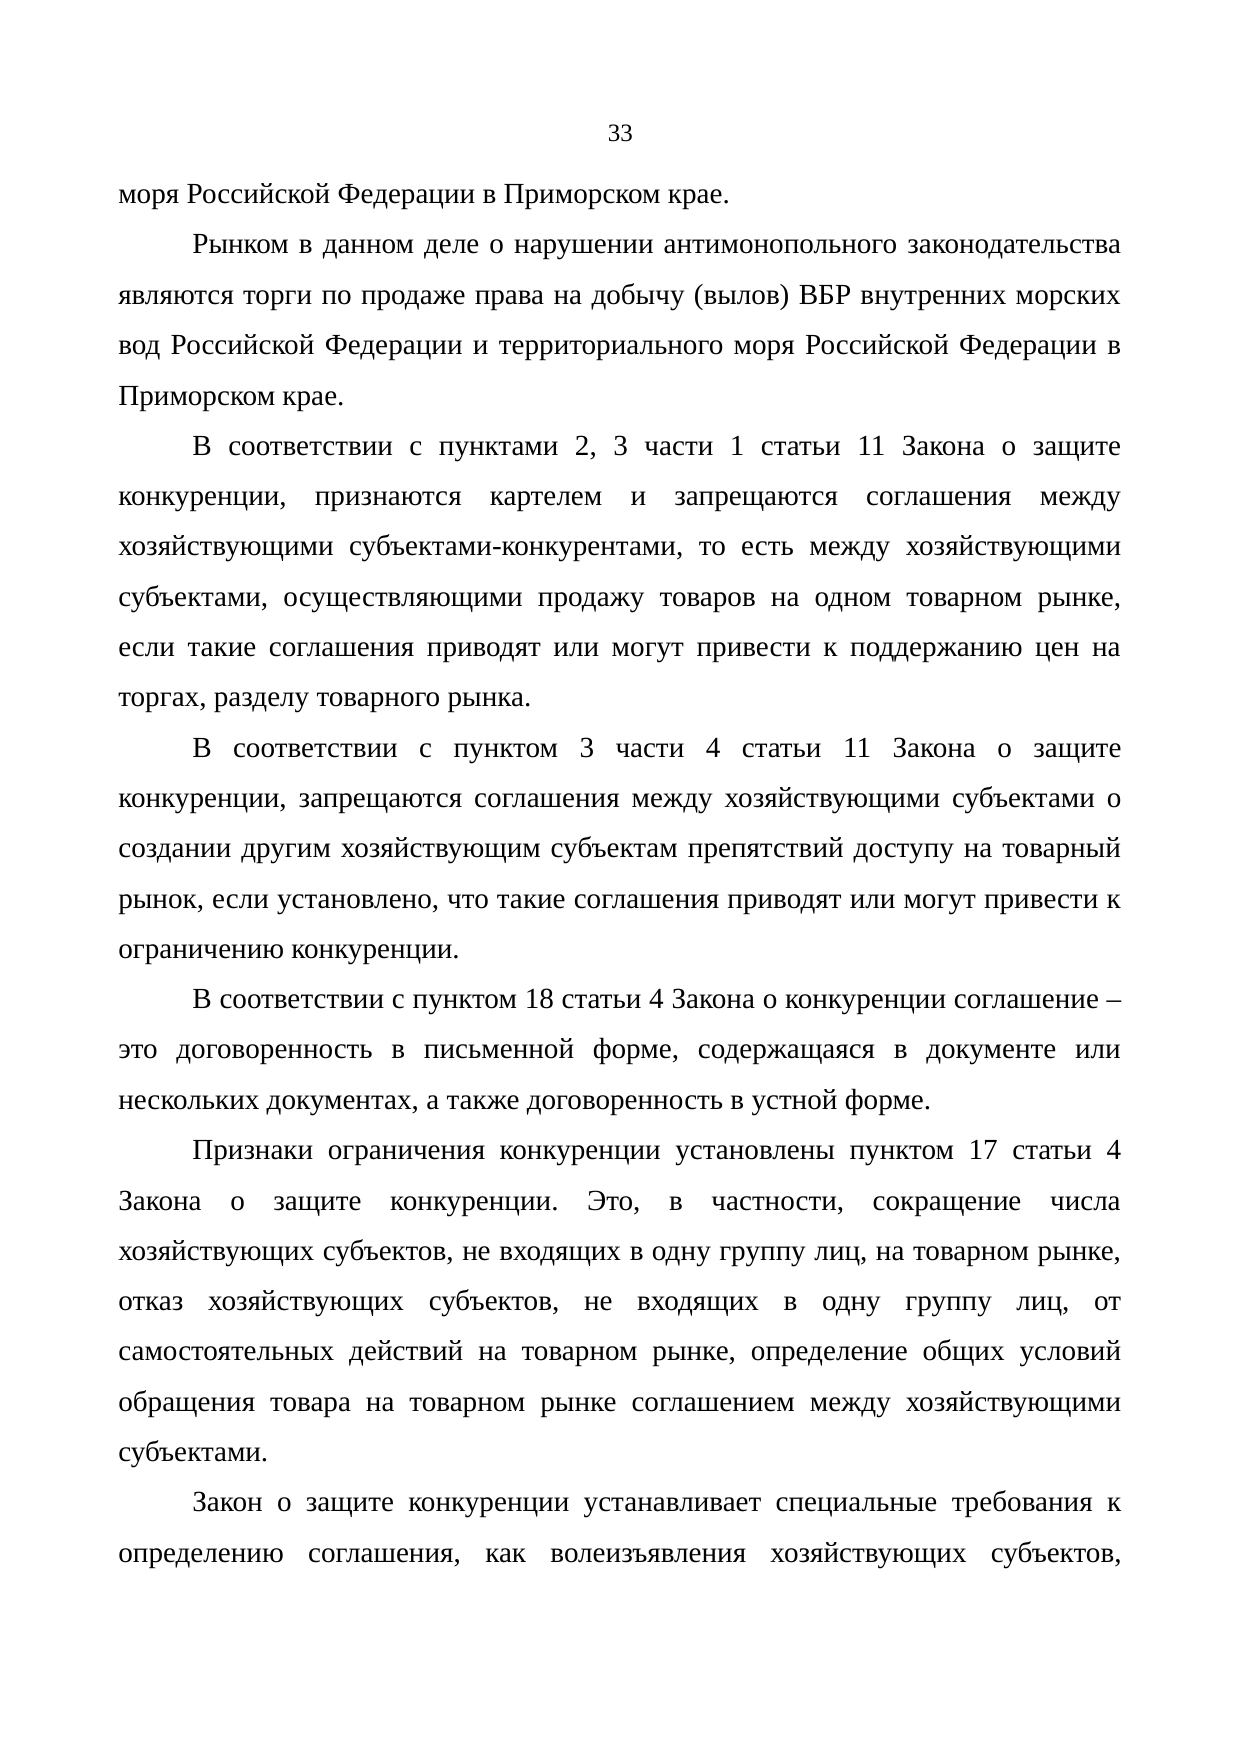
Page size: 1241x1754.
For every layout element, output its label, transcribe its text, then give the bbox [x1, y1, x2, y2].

text Рынком в данном деле о нарушении антимонопольного законодательства являются торги по продаже права на добычу (вылов) ВБР внутренних морских вод Российской Федерации и территориального моря Российской Федерации в Приморском крае. [118, 227, 1122, 411]
text В соответствии с пунктом 18 статьи 4 Закона о конкуренции соглашение – это договоренность в письменной форме, содержащаяся в документе или нескольких документах, а также договоренность в устной форме. [118, 981, 1122, 1116]
text Закон о защите конкуренции устанавливает специальные требования к определению соглашения, как волеизъявления хозяйствующих субъектов, [118, 1484, 1122, 1568]
text В соответствии с пунктами 2, 3 части 1 статьи 11 Закона о защите конкуренции, признаются картелем и запрещаются соглашения между хозяйствующими субъектами-конкурентами, то есть между хозяйствующими субъектами, осуществляющими продажу товаров на одном товарном рынке, если такие соглашения приводят или могут привести к поддержанию цен на торгах, разделу товарного рынка. [118, 428, 1122, 713]
text Признаки ограничения конкуренции установлены пунктом 17 статьи 4 Закона о защите конкуренции. Это, в частности, сокращение числа хозяйствующих субъектов, не входящих в одну группу лиц, на товарном рынке, отказ хозяйствующих субъектов, не входящих в одну группу лиц, от самостоятельных действий на товарном рынке, определение общих условий обращения товара на товарном рынке соглашением между хозяйствующими субъектами. [118, 1132, 1122, 1468]
text В соответствии с пунктом 3 части 4 статьи 11 Закона о защите конкуренции, запрещаются соглашения между хозяйствующими субъектами о создании другим хозяйствующим субъектам препятствий доступу на товарный рынок, если установлено, что такие соглашения приводят или могут привести к ограничению конкуренции. [118, 730, 1122, 964]
text моря Российской Федерации в Приморском крае. [118, 176, 1122, 210]
